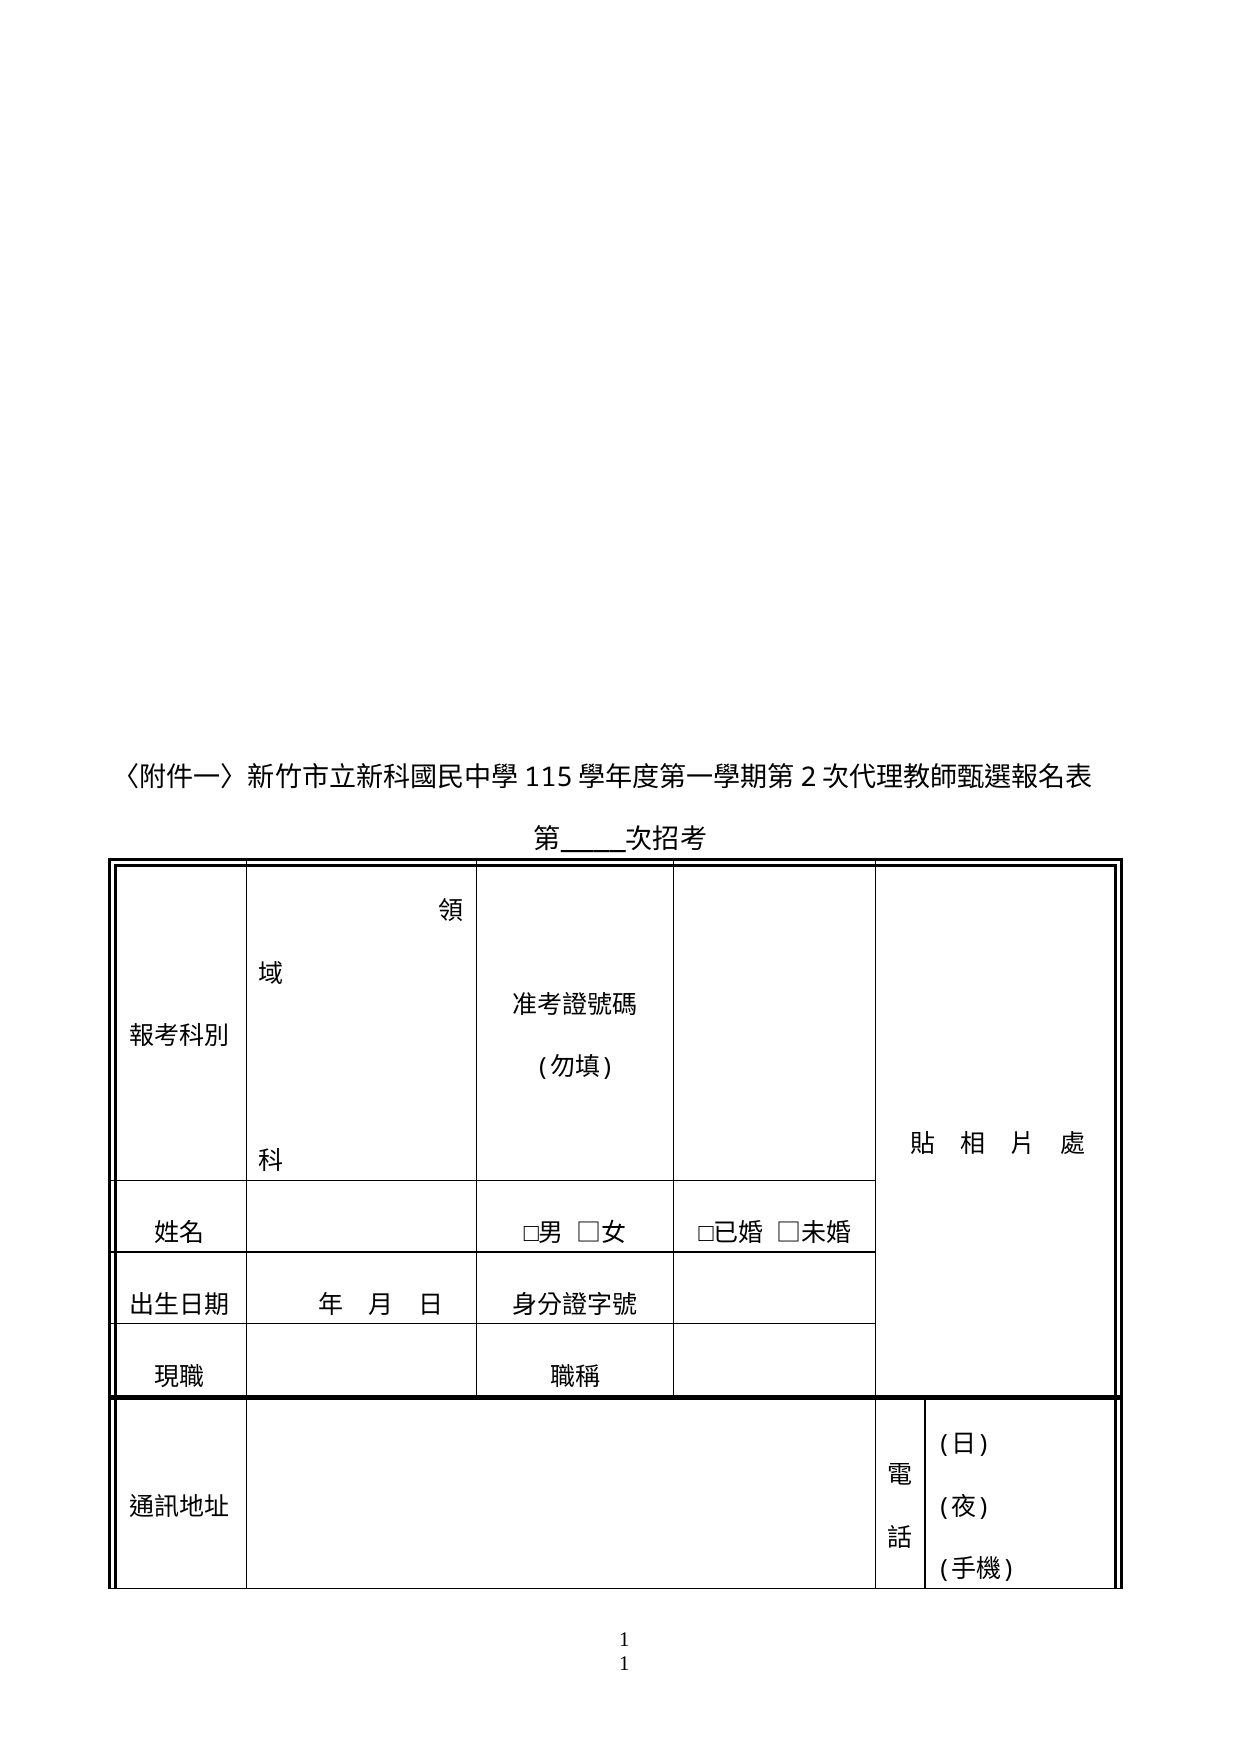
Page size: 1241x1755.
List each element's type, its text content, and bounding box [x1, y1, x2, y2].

table_cell 姓名 [117, 1181, 246, 1251]
table_cell 通訊地址 [117, 1400, 246, 1587]
table_header [674, 867, 875, 1179]
table_header 貼 相 片 處 [876, 861, 1119, 1395]
table_cell [247, 1400, 875, 1587]
table_header 領域 科 [247, 867, 476, 1179]
table_cell [247, 1181, 476, 1251]
table_cell 電話 [876, 1400, 924, 1587]
table_cell (日) (夜) (手機) [926, 1400, 1114, 1587]
table_cell 現職 [117, 1324, 246, 1395]
table_cell 出生日期 [117, 1253, 246, 1323]
table_cell [674, 1253, 875, 1323]
table_header 報考科別 [112, 861, 246, 1179]
table_cell [674, 1324, 875, 1395]
table_cell 身分證字號 [477, 1253, 673, 1323]
table_cell □男 □女 [477, 1181, 673, 1251]
table_cell [247, 1324, 476, 1395]
text 第____次招考 [112, 795, 1128, 858]
table_header 准考證號碼 (勿填) [477, 867, 673, 1179]
table_cell □已婚 □未婚 [674, 1181, 875, 1251]
text 〈附件一〉新竹市立新科國民中學115學年度第一學期第2次代理教師甄選報名表 [112, 733, 1128, 795]
table_cell 職稱 [477, 1324, 673, 1395]
table_cell 年 月 日 [247, 1253, 476, 1323]
